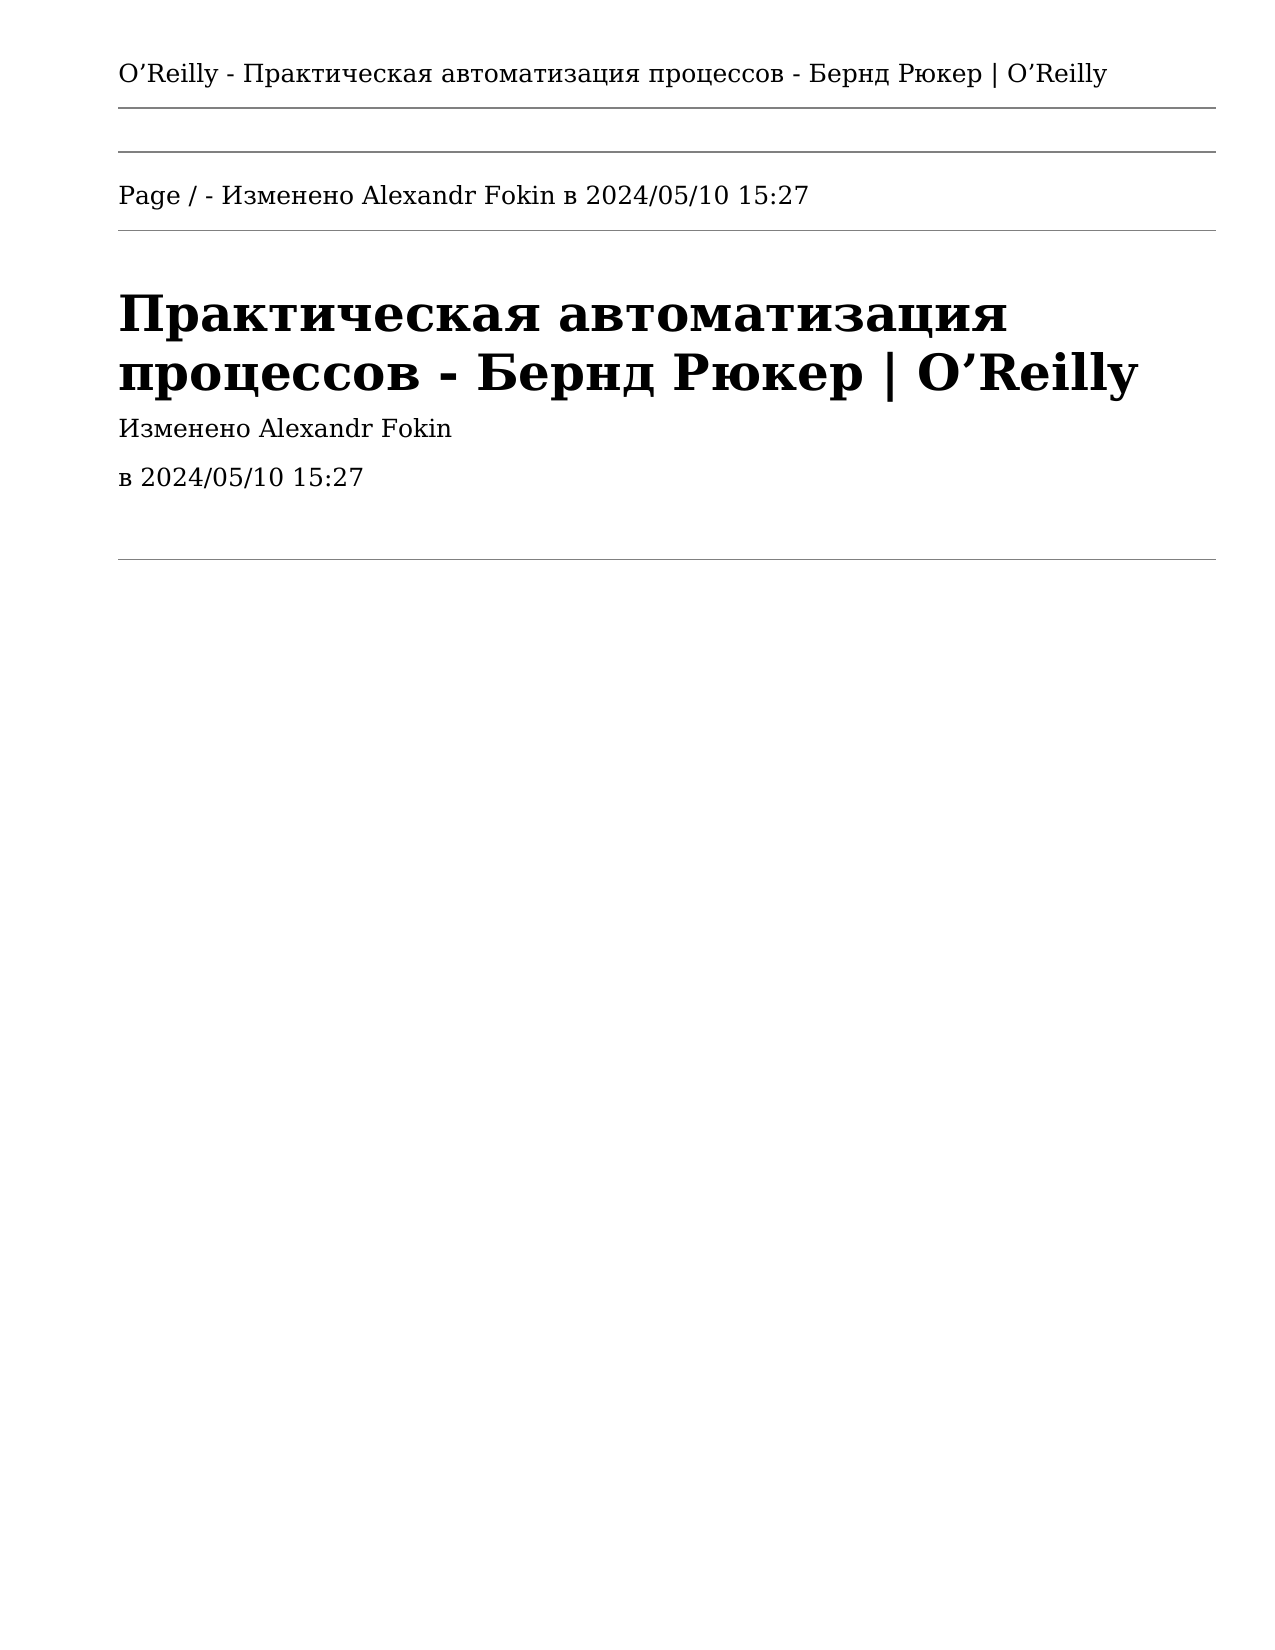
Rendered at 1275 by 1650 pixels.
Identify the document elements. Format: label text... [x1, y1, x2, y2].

text Page / - Изменено Alexandr Fokin в 2024/05/10 15:27 [118, 182, 1216, 211]
text в 2024/05/10 15:27 [118, 463, 1216, 492]
text Изменено Alexandr Fokin [118, 414, 1216, 444]
text O’Reilly - Практическая автоматизация процессов - Бернд Рюкер | O’Reilly [118, 59, 1216, 88]
subtitle Практическая автоматизация процессов - Бернд Рюкер | O’Reilly [118, 284, 1216, 402]
